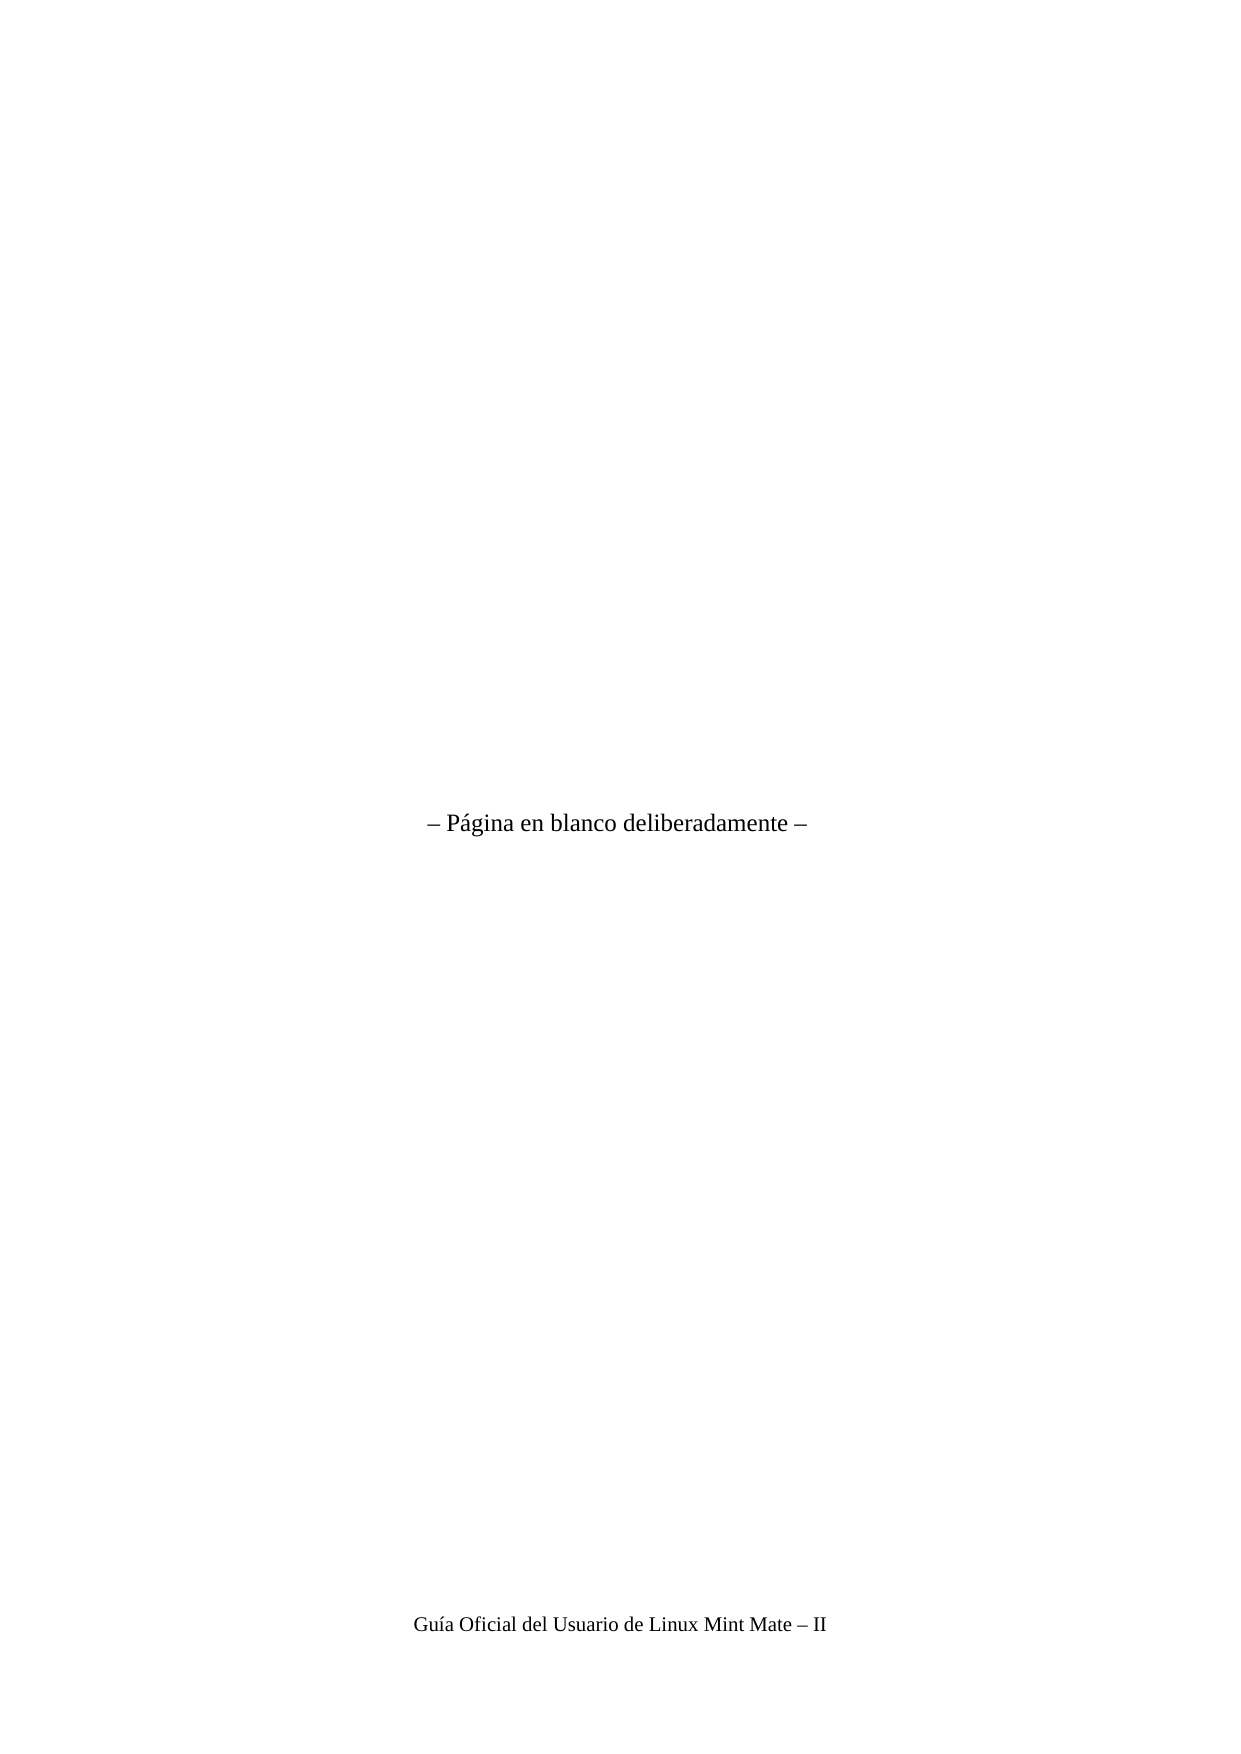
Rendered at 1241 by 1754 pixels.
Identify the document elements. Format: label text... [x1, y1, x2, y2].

text – Página en blanco deliberadamente – [118, 808, 1122, 837]
